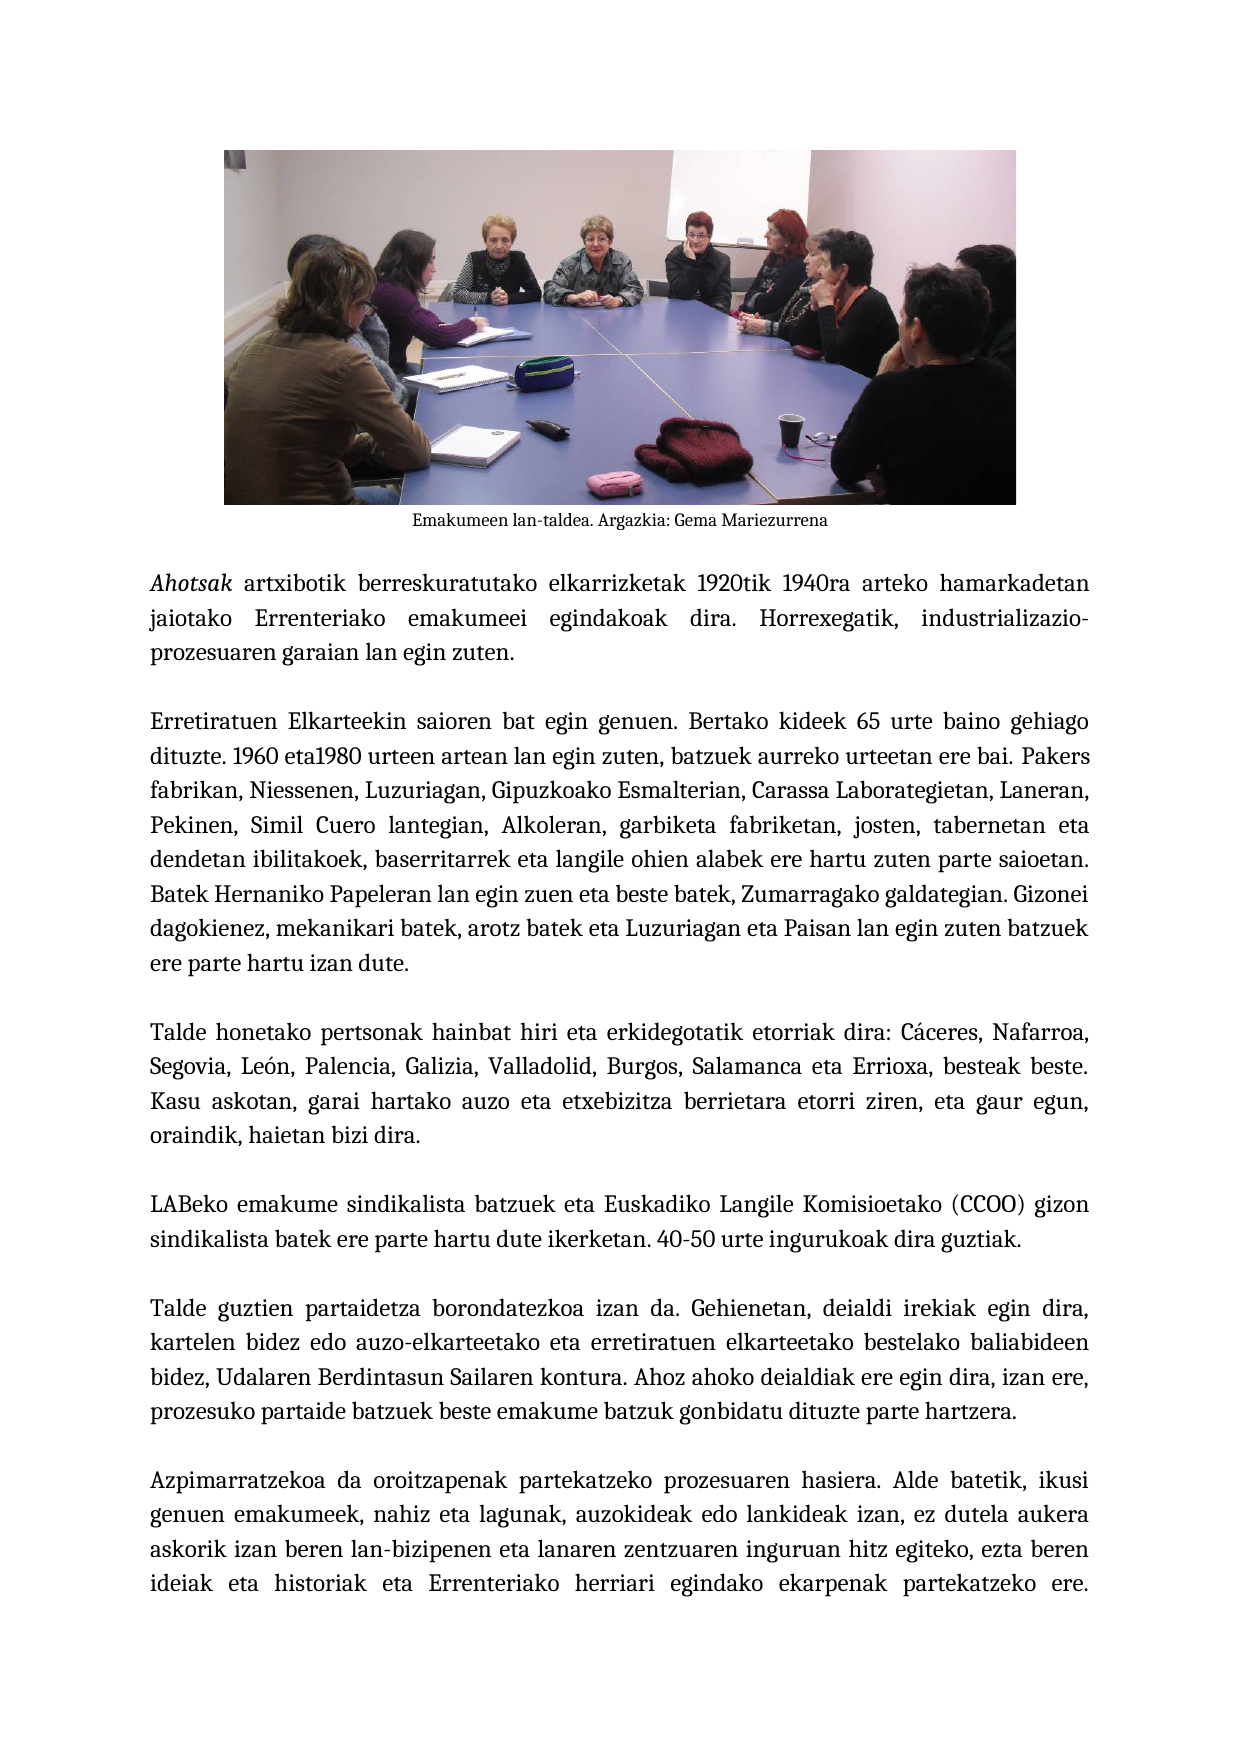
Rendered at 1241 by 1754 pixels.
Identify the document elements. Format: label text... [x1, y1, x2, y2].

text Emakumeen lan-taldea. Argazkia: Gema Mariezurrena [150, 509, 1090, 531]
text Azpimarratzekoa da oroitzapenak partekatzeko prozesuaren hasiera. Alde batetik, ikusi genuen emakumeek, nahiz eta lagunak, auzokideak edo lankideak izan, ez dutela aukera askorik izan beren lan-bizipenen eta lanaren zentzuaren inguruan hitz egiteko, ezta beren ideiak eta historiak eta Errenteriako herriari egindako ekarpenak partekatzeko ere. [150, 1466, 1090, 1598]
text Talde honetako pertsonak hainbat hiri eta erkidegotatik etorriak dira: Cáceres, Nafarroa, Segovia, León, Palencia, Galizia, Valladolid, Burgos, Salamanca eta Errioxa, besteak beste. Kasu askotan, garai hartako auzo eta etxebizitza berrietara etorri ziren, eta gaur egun, oraindik, haietan bizi dira. [150, 1018, 1090, 1150]
picture [224, 150, 1017, 505]
text Erretiratuen Elkarteekin saioren bat egin genuen. Bertako kideek 65 urte baino gehiago dituzte. 1960 eta1980 urteen artean lan egin zuten, batzuek aurreko urteetan ere bai. Pakers fabrikan, Niessenen, Luzuriagan, Gipuzkoako Esmalterian, Carassa Laborategietan, Laneran, Pekinen, Simil Cuero lantegian, Alkoleran, garbiketa fabriketan, josten, tabernetan eta dendetan ibilitakoek, baserritarrek eta langile ohien alabek ere hartu zuten parte saioetan. Batek Hernaniko Papeleran lan egin zuen eta beste batek, Zumarragako galdategian. Gizonei dagokienez, mekanikari batek, arotz batek eta Luzuriagan eta Paisan lan egin zuten batzuek ere parte hartu izan dute. [150, 707, 1090, 977]
text LABeko emakume sindikalista batzuek eta Euskadiko Langile Komisioetako (CCOO) gizon sindikalista batek ere parte hartu dute ikerketan. 40-50 urte ingurukoak dira guztiak. [150, 1190, 1090, 1253]
text Ahotsak artxibotik berreskuratutako elkarrizketak 1920tik 1940ra arteko hamarkadetan jaiotako Errenteriako emakumeei egindakoak dira. Horrexegatik, industrializazio-prozesuaren garaian lan egin zuten. [150, 569, 1090, 667]
text Talde guztien partaidetza borondatezkoa izan da. Gehienetan, deialdi irekiak egin dira, kartelen bidez edo auzo-elkarteetako eta erretiratuen elkarteetako bestelako baliabideen bidez, Udalaren Berdintasun Sailaren kontura. Ahoz ahoko deialdiak ere egin dira, izan ere, prozesuko partaide batzuek beste emakume batzuk gonbidatu dituzte parte hartzera. [150, 1293, 1090, 1426]
